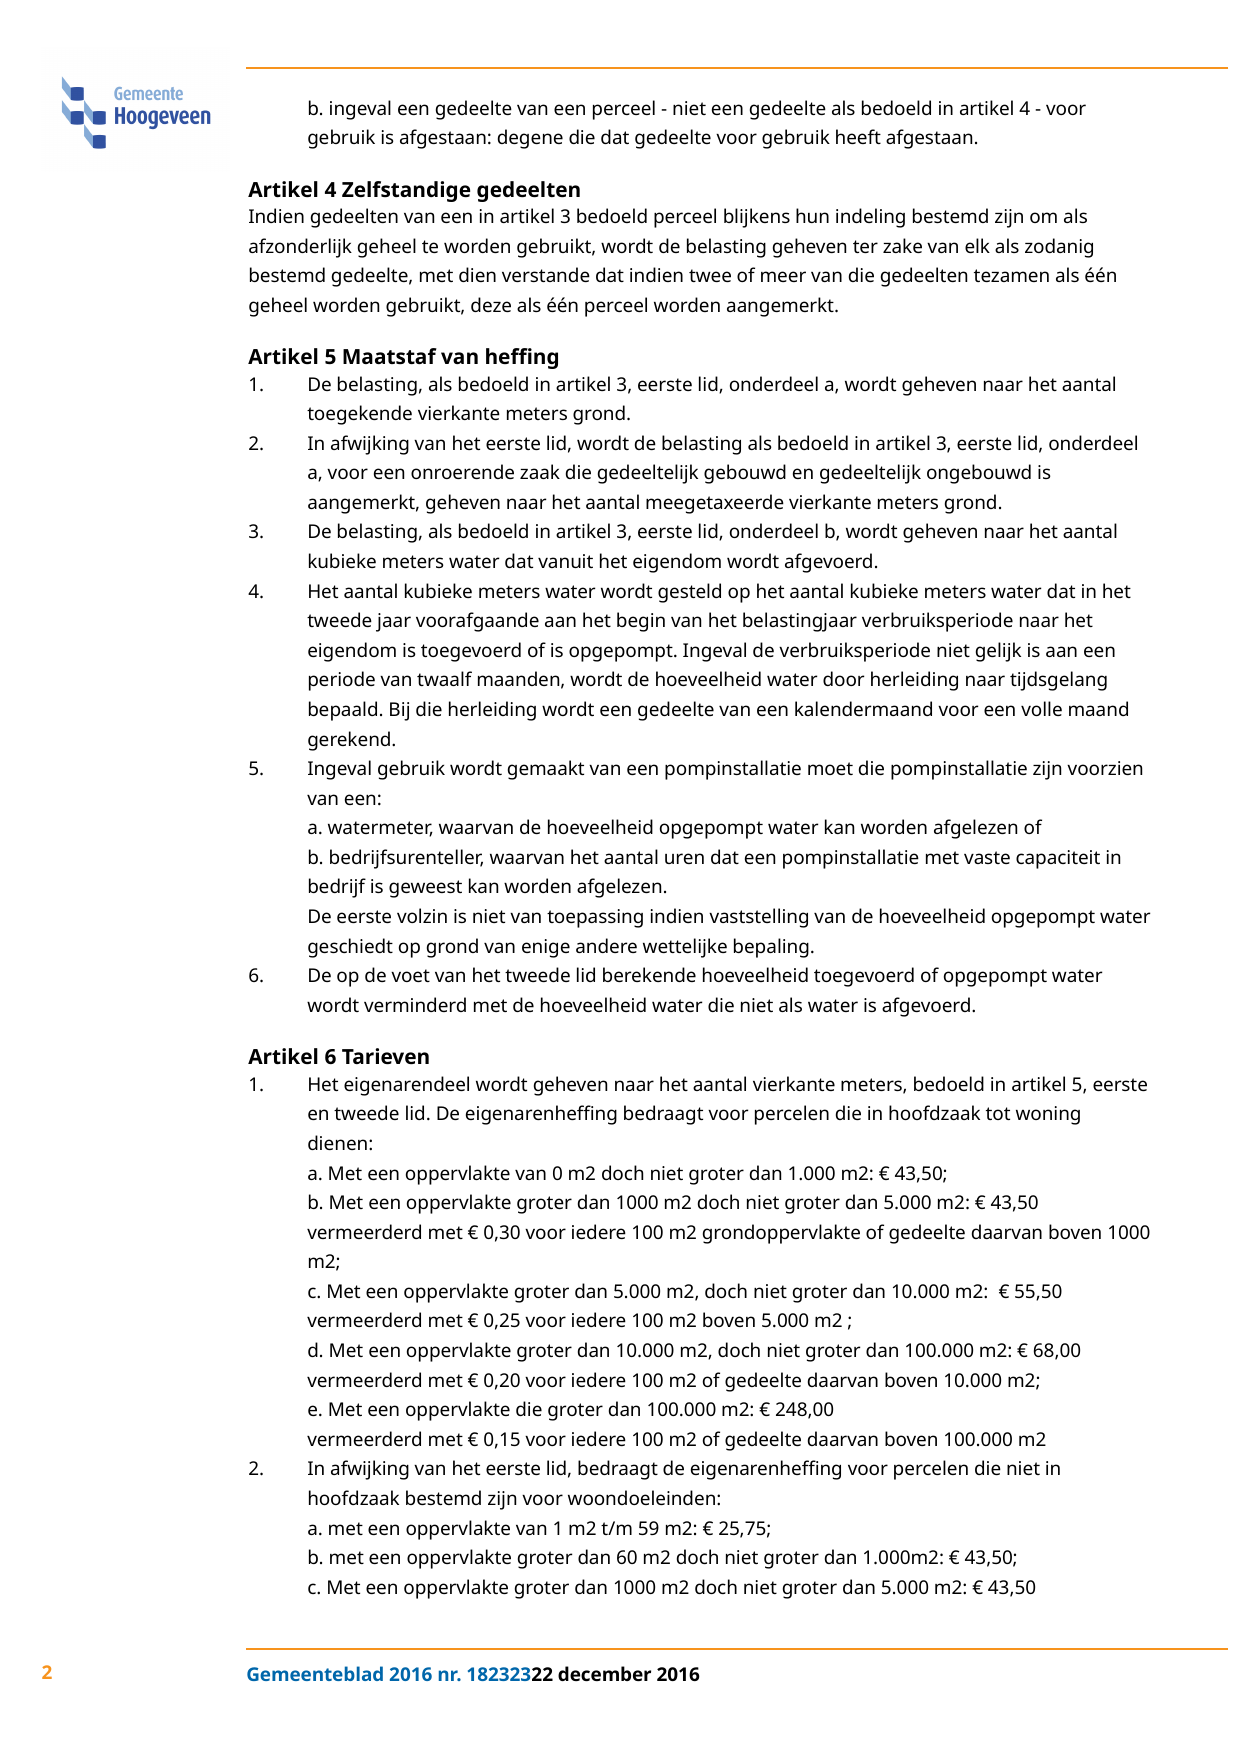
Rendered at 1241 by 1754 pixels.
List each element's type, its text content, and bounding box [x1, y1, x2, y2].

text Artikel 4 Zelfstandige gedeelten [248, 175, 1152, 203]
list b. met een oppervlakte groter dan 60 m2 doch niet groter dan 1.000m2: € 43,50; [248, 1544, 1152, 1570]
list vermeerderd met € 0,25 voor iedere 100 m2 boven 5.000 m2 ; [248, 1308, 1152, 1333]
list b. bedrijfsurenteller, waarvan het aantal uren dat een pompinstallatie met vaste capaciteit in bedrijf is geweest kan worden afgelezen. [248, 844, 1152, 899]
list d. Met een oppervlakte groter dan 10.000 m2, doch niet groter dan 100.000 m2: € 68,00 [248, 1337, 1152, 1363]
list De op de voet van het tweede lid berekende hoeveelheid toegevoerd of opgepompt water wordt verminderd met de hoeveelheid water die niet als water is afgevoerd. [248, 962, 1152, 1018]
list c. Met een oppervlakte groter dan 5.000 m2, doch niet groter dan 10.000 m2: € 55,50 [248, 1278, 1152, 1304]
list vermeerderd met € 0,30 voor iedere 100 m2 grondoppervlakte of gedeelte daarvan boven 1000 m2; [248, 1219, 1152, 1274]
list a. met een oppervlakte van 1 m2 t/m 59 m2: € 25,75; [248, 1515, 1152, 1540]
list Het eigenarendeel wordt geheven naar het aantal vierkante meters, bedoeld in artikel 5, eerste en tweede lid. De eigenarenheffing bedraagt voor percelen die in hoofdzaak tot woning dienen: [248, 1071, 1152, 1156]
list b. Met een oppervlakte groter dan 1000 m2 doch niet groter dan 5.000 m2: € 43,50 [248, 1189, 1152, 1215]
list b. ingeval een gedeelte van een perceel - niet een gedeelte als bedoeld in artikel 4 - voor gebruik is afgestaan: degene die dat gedeelte voor gebruik heeft afgestaan. [248, 95, 1152, 150]
list e. Met een oppervlakte die groter dan 100.000 m2: € 248,00 [248, 1396, 1152, 1422]
text Artikel 5 Maatstaf van heffing [248, 342, 1152, 371]
text Artikel 6 Tarieven [248, 1042, 1152, 1071]
list vermeerderd met € 0,20 voor iedere 100 m2 of gedeelte daarvan boven 10.000 m2; [248, 1367, 1152, 1392]
list a. watermeter, waarvan de hoeveelheid opgepompt water kan worden afgelezen of [248, 814, 1152, 840]
list De eerste volzin is niet van toepassing indien vaststelling van de hoeveelheid opgepompt water geschiedt op grond van enige andere wettelijke bepaling. [248, 903, 1152, 959]
picture [41, 47, 231, 172]
list De belasting, als bedoeld in artikel 3, eerste lid, onderdeel b, wordt geheven naar het aantal kubieke meters water dat vanuit het eigendom wordt afgevoerd. [248, 519, 1152, 574]
text Indien gedeelten van een in artikel 3 bedoeld perceel blijkens hun indeling bestemd zijn om als afzonderlijk geheel te worden gebruikt, wordt de belasting geheven ter zake van elk als zodanig bestemd gedeelte, met dien verstande dat indien twee of meer van die gedeelten tezamen als één geheel worden gebruikt, deze als één perceel worden aangemerkt. [248, 203, 1152, 318]
list In afwijking van het eerste lid, wordt de belasting als bedoeld in artikel 3, eerste lid, onderdeel a, voor een onroerende zaak die gedeeltelijk gebouwd en gedeeltelijk ongebouwd is aangemerkt, geheven naar het aantal meegetaxeerde vierkante meters grond. [248, 430, 1152, 515]
list De belasting, als bedoeld in artikel 3, eerste lid, onderdeel a, wordt geheven naar het aantal toegekende vierkante meters grond. [248, 371, 1152, 426]
list vermeerderd met € 0,15 voor iedere 100 m2 of gedeelte daarvan boven 100.000 m2 [248, 1426, 1152, 1452]
list Ingeval gebruik wordt gemaakt van een pompinstallatie moet die pompinstallatie zijn voorzien van een: [248, 755, 1152, 811]
list a. Met een oppervlakte van 0 m2 doch niet groter dan 1.000 m2: € 43,50; [248, 1160, 1152, 1185]
list Het aantal kubieke meters water wordt gesteld op het aantal kubieke meters water dat in het tweede jaar voorafgaande aan het begin van het belastingjaar verbruiksperiode naar het eigendom is toegevoerd of is opgepompt. Ingeval de verbruiksperiode niet gelijk is aan een periode van twaalf maanden, wordt de hoeveelheid water door herleiding naar tijdsgelang bepaald. Bij die herleiding wordt een gedeelte van een kalendermaand voor een volle maand gerekend. [248, 578, 1152, 752]
list c. Met een oppervlakte groter dan 1000 m2 doch niet groter dan 5.000 m2: € 43,50 [248, 1574, 1152, 1599]
list In afwijking van het eerste lid, bedraagt de eigenarenheffing voor percelen die niet in hoofdzaak bestemd zijn voor woondoeleinden: [248, 1456, 1152, 1511]
